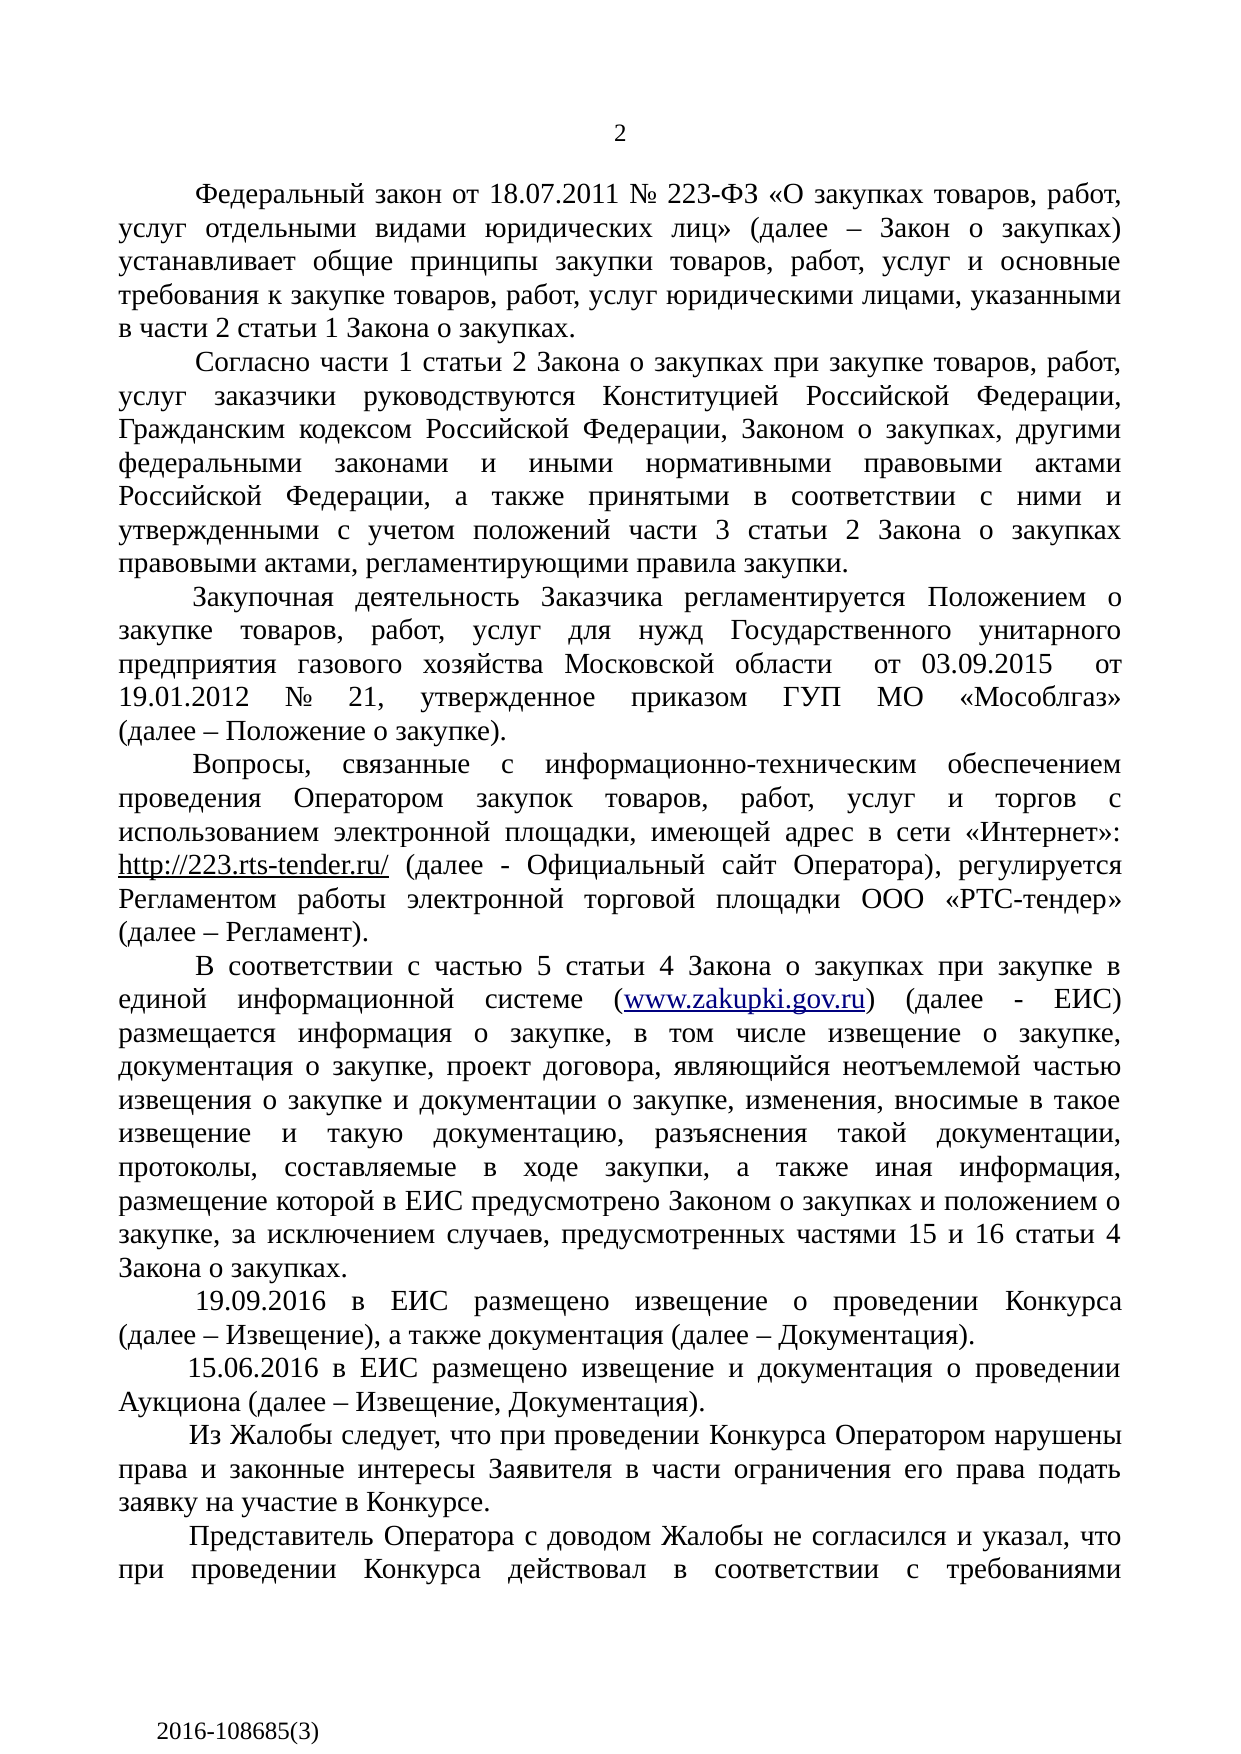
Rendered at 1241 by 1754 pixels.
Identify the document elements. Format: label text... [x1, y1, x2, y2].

text Представитель Оператора с доводом Жалобы не согласился и указал, что при проведении Конкурса действовал в соответствии с требованиями [118, 1518, 1122, 1585]
text Из Жалобы следует, что при проведении Конкурса Оператором нарушены права и законные интересы Заявителя в части ограничения его права подать заявку на участие в Конкурсе. [118, 1417, 1122, 1518]
text Федеральный закон от 18.07.2011 № 223-ФЗ «О закупках товаров, работ, услуг отдельными видами юридических лиц» (далее – Закон о закупках) устанавливает общие принципы закупки товаров, работ, услуг и основные требования к закупке товаров, работ, услуг юридическими лицами, указанными в части 2 статьи 1 Закона о закупках. [118, 176, 1122, 344]
text Согласно части 1 статьи 2 Закона о закупках при закупке товаров, работ, услуг заказчики руководствуются Конституцией Российской Федерации, Гражданским кодексом Российской Федерации, Законом о закупках, другими федеральными законами и иными нормативными правовыми актами Российской Федерации, а также принятыми в соответствии с ними и утвержденными с учетом положений части 3 статьи 2 Закона о закупках правовыми актами, регламентирующими правила закупки. [118, 344, 1122, 579]
text Вопросы, связанные с информационно-техническим обеспечением проведения Оператором закупок товаров, работ, услуг и торгов с использованием электронной площадки, имеющей адрес в сети «Интернет»: http://223.rts-tender.ru/ (далее - Официальный сайт Оператора), регулируется Регламентом работы электронной торговой площадки ООО «РТС-тендер» (далее – Регламент). [118, 747, 1122, 948]
text 19.09.2016 в ЕИС размещено извещение о проведении Конкурса (далее – Извещение), а также документация (далее – Документация). [118, 1283, 1122, 1350]
text 15.06.2016 в ЕИС размещено извещение и документация о проведении Аукциона (далее – Извещение, Документация). [118, 1350, 1122, 1417]
text Закупочная деятельность Заказчика регламентируется Положением о закупке товаров, работ, услуг для нужд Государственного унитарного предприятия газового хозяйства Московской области от 03.09.2015 от 19.01.2012 № 21, утвержденное приказом ГУП МО «Мособлгаз» (далее – Положение о закупке). [118, 579, 1122, 747]
text В соответствии с частью 5 статьи 4 Закона о закупках при закупке в единой информационной системе (www.zakupki.gov.ru) (далее - ЕИС) размещается информация о закупке, в том числе извещение о закупке, документация о закупке, проект договора, являющийся неотъемлемой частью извещения о закупке и документации о закупке, изменения, вносимые в такое извещение и такую документацию, разъяснения такой документации, протоколы, составляемые в ходе закупки, а также иная информация, размещение которой в ЕИС предусмотрено Законом о закупках и положением о закупке, за исключением случаев, предусмотренных частями 15 и 16 статьи 4 Закона о закупках. [118, 948, 1122, 1283]
